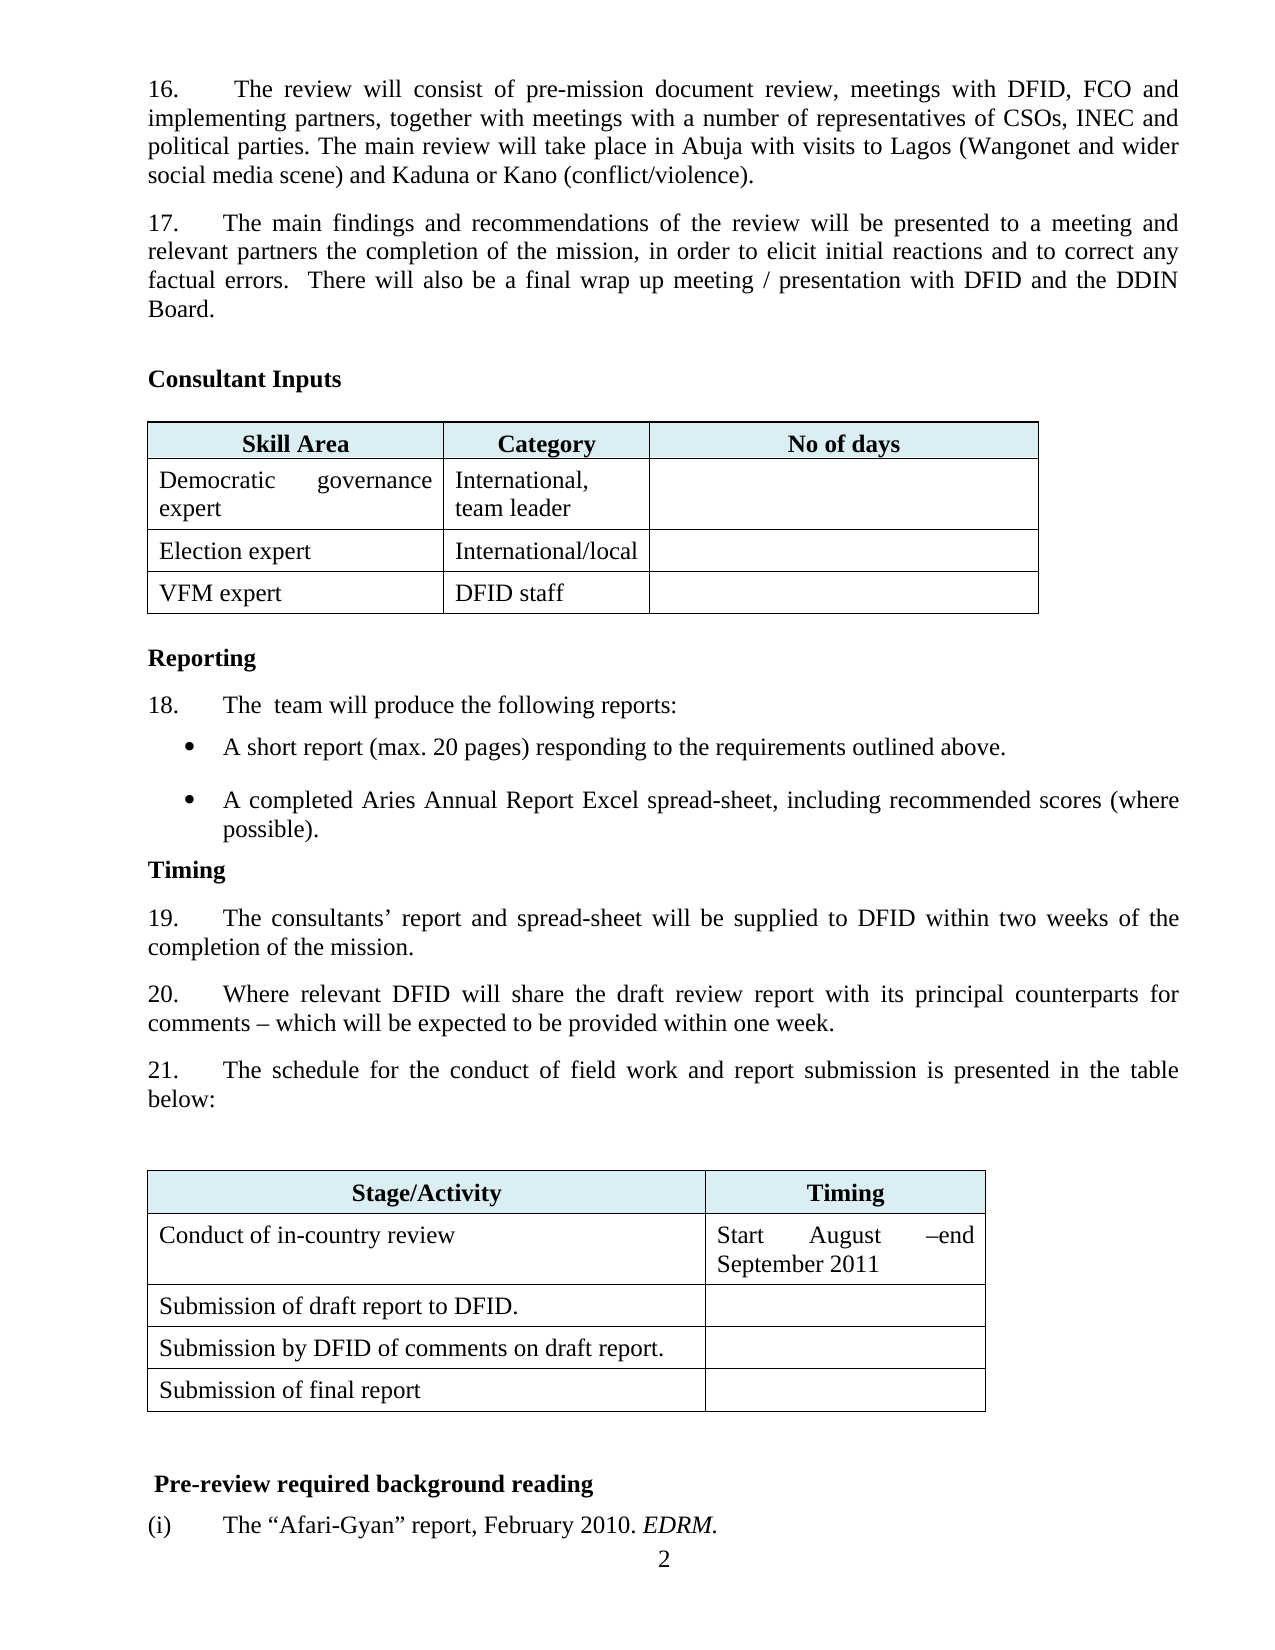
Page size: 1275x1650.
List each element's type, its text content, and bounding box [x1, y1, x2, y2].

text 17. The main findings and recommendations of the review will be presented to a meeting and relevant partners the completion of the mission, in order to elicit initial reactions and to correct any factual errors. There will also be a final wrap up meeting / presentation with DFID and the DDIN Board. [148, 208, 1181, 323]
table_cell Submission by DFID of comments on draft report. [148, 1327, 705, 1368]
text 16. The review will consist of pre-mission document review, meetings with DFID, FCO and implementing partners, together with meetings with a number of representatives of CSOs, INEC and political parties. The main review will take place in Abuja with visits to Lagos (Wangonet and wider social media scene) and Kaduna or Kano (conflict/violence). [148, 74, 1181, 189]
table_cell [650, 530, 1038, 571]
table_cell Conduct of in-country review [148, 1214, 705, 1284]
table_cell Democratic governance expert [148, 459, 443, 528]
text 20. Where relevant DFID will share the draft review report with its principal counterparts for comments – which will be expected to be provided within one week. [148, 979, 1181, 1037]
table_header Category [444, 423, 649, 457]
table_cell Election expert [148, 530, 443, 571]
table_header Skill Area [148, 423, 443, 457]
table_cell [706, 1369, 985, 1411]
table_cell [706, 1285, 985, 1326]
table_header Timing [706, 1171, 985, 1213]
table_cell [650, 459, 1038, 528]
text 18. The team will produce the following reports: [148, 690, 1181, 719]
table_cell DFID staff [444, 572, 649, 613]
table_cell Submission of final report [148, 1369, 705, 1411]
table_cell [706, 1327, 985, 1368]
text Consultant Inputs [148, 364, 1181, 393]
text Timing [148, 855, 1181, 884]
table_header No of days [650, 423, 1038, 457]
table_cell International/local [444, 530, 649, 571]
table_header Stage/Activity [148, 1171, 705, 1213]
text 19. The consultants’ report and spread-sheet will be supplied to DFID within two weeks of the completion of the mission. [148, 903, 1181, 960]
table_cell Submission of draft report to DFID. [148, 1285, 705, 1326]
table_cell International, team leader [444, 459, 649, 528]
list The “Afari-Gyan” report, February 2010. EDRM. [148, 1510, 1181, 1539]
table_cell VFM expert [148, 572, 443, 613]
text 21. The schedule for the conduct of field work and report submission is presented in the table below: [148, 1055, 1181, 1113]
text Pre-review required background reading [148, 1469, 1181, 1498]
table_cell Start August –end September 2011 [706, 1214, 985, 1284]
table_cell [650, 572, 1038, 613]
list A completed Aries Annual Report Excel spread-sheet, including recommended scores (where possible). [185, 785, 1181, 843]
text Reporting [148, 643, 1181, 672]
list A short report (max. 20 pages) responding to the requirements outlined above. [185, 732, 1181, 760]
